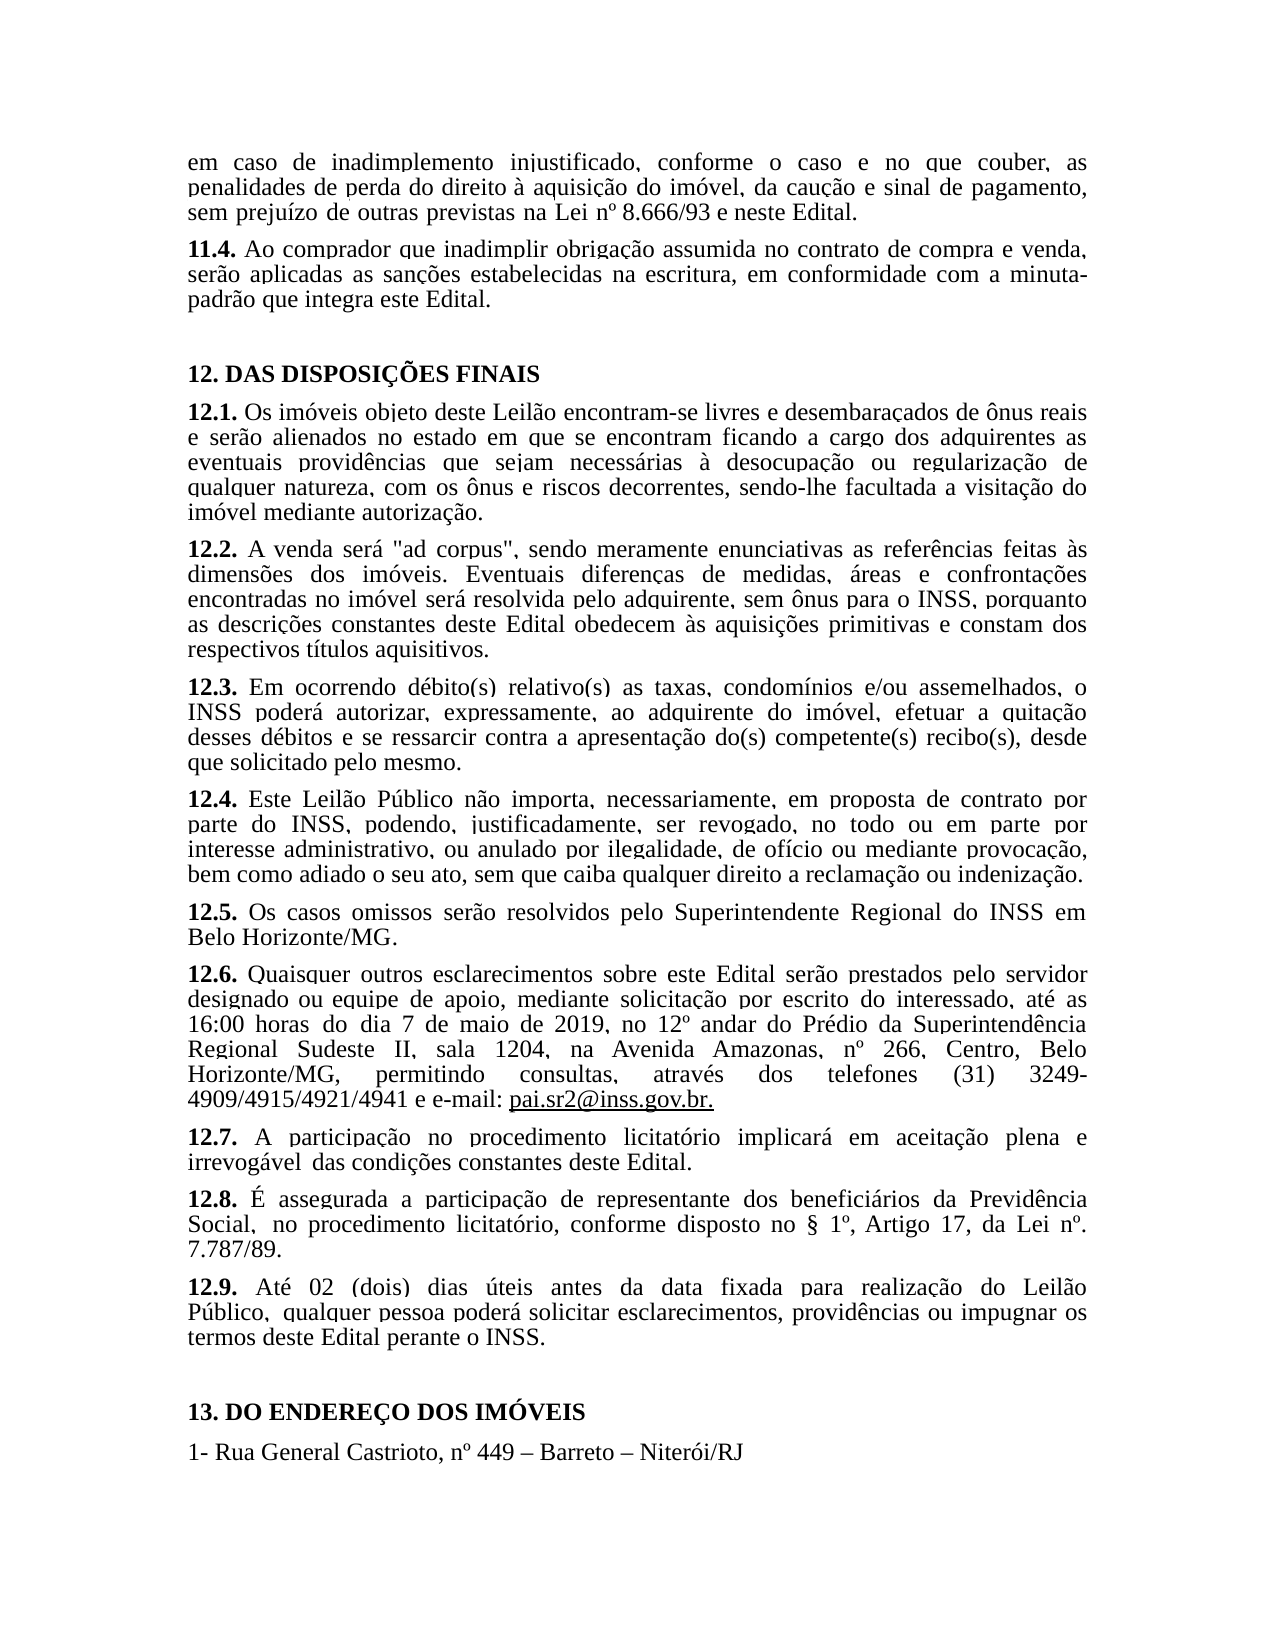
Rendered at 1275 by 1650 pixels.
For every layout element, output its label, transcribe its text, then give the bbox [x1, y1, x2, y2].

text 12.8. É assegurada a participação de representante dos beneficiários da Previdência Social, no procedimento licitatório, conforme disposto no § 1º, Artigo 17, da Lei nº. 7.787/89. [187, 1187, 1087, 1262]
text 12.2. A venda será "ad corpus", sendo meramente enunciativas as referências feitas às dimensões dos imóveis. Eventuais diferenças de medidas, áreas e confrontações encontradas no imóvel será resolvida pelo adquirente, sem ônus para o INSS, porquanto as descrições constantes deste Edital obedecem às aquisições primitivas e constam dos respectivos títulos aquisitivos. [187, 537, 1087, 662]
text 12.4. Este Leilão Público não importa, necessariamente, em proposta de contrato por parte do INSS, podendo, justificadamente, ser revogado, no todo ou em parte por interesse administrativo, ou anulado por ilegalidade, de ofício ou mediante provocação, bem como adiado o seu ato, sem que caiba qualquer direito a reclamação ou indenização. [187, 787, 1087, 887]
text em caso de inadimplemento injustificado, conforme o caso e no que couber, as penalidades de perda do direito à aquisição do imóvel, da caução e sinal de pagamento, sem prejuízo de outras previstas na Lei nº 8.666/93 e neste Edital. [187, 150, 1087, 225]
text 11.4. Ao comprador que inadimplir obrigação assumida no contrato de compra e venda, serão aplicadas as sanções estabelecidas na escritura, em conformidade com a minuta-padrão que integra este Edital. [187, 237, 1087, 312]
text 13. DO ENDEREÇO DOS IMÓVEIS [187, 1400, 1087, 1425]
text 12.9. Até 02 (dois) dias úteis antes da data fixada para realização do Leilão Público, qualquer pessoa poderá solicitar esclarecimentos, providências ou impugnar os termos deste Edital perante o INSS. [187, 1275, 1087, 1350]
text 12.1. Os imóveis objeto deste Leilão encontram-se livres e desembaraçados de ônus reais e serão alienados no estado em que se encontram ficando a cargo dos adquirentes as eventuais providências que sejam necessárias à desocupação ou regularização de qualquer natureza, com os ônus e riscos decorrentes, sendo-lhe facultada a visitação do imóvel mediante autorização. [187, 400, 1087, 525]
text 12.6. Quaisquer outros esclarecimentos sobre este Edital serão prestados pelo servidor designado ou equipe de apoio, mediante solicitação por escrito do interessado, até as 16:00 horas do dia 7 de maio de 2019, no 12º andar do Prédio da Superintendência Regional Sudeste II, sala 1204, na Avenida Amazonas, nº 266, Centro, Belo Horizonte/MG, permitindo consultas, através dos telefones (31) 3249-4909/4915/4921/4941 e e-mail: pai.sr2@inss.gov.br. [187, 962, 1087, 1112]
text 12.5. Os casos omissos serão resolvidos pelo Superintendente Regional do INSS em Belo Horizonte/MG. [187, 900, 1087, 950]
text 12.3. Em ocorrendo débito(s) relativo(s) as taxas, condomínios e/ou assemelhados, o INSS poderá autorizar, expressamente, ao adquirente do imóvel, efetuar a quitação desses débitos e se ressarcir contra a apresentação do(s) competente(s) recibo(s), desde que solicitado pelo mesmo. [187, 675, 1087, 775]
text 12. DAS DISPOSIÇÕES FINAIS [187, 362, 1087, 387]
text 1- Rua General Castrioto, nº 449 – Barreto – Niterói/RJ [187, 1437, 1087, 1466]
text 12.7. A participação no procedimento licitatório implicará em aceitação plena e irrevogável das condições constantes deste Edital. [187, 1125, 1087, 1175]
